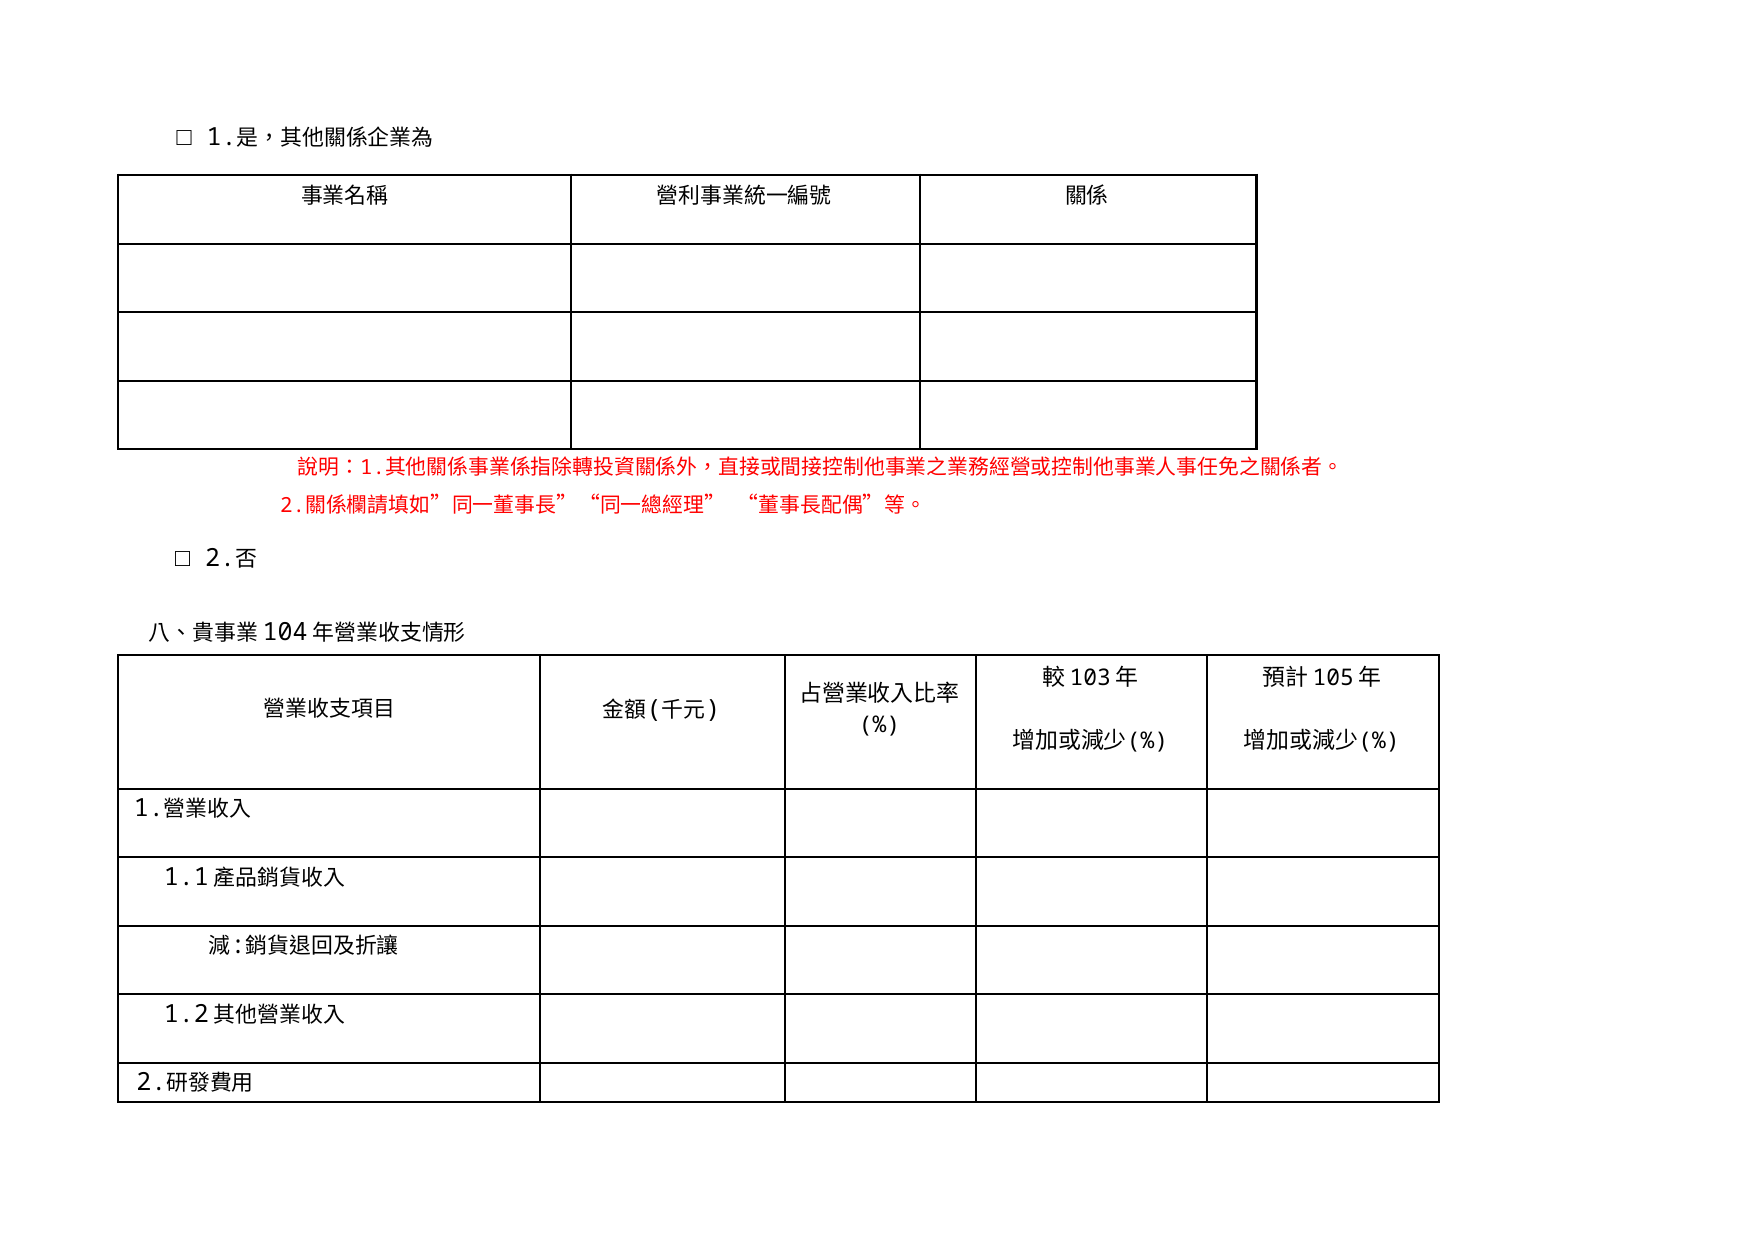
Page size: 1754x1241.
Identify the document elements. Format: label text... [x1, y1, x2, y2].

table_cell [921, 313, 1255, 380]
table_cell [786, 995, 975, 1062]
table_cell [572, 313, 919, 380]
text 2.關係欄請填如”同一董事長”“同一總經理” “董事長配偶”等。 [280, 487, 1636, 518]
table_cell [541, 1064, 784, 1101]
table_header 營利事業統一編號 [572, 176, 919, 243]
table_cell [921, 245, 1255, 311]
table_cell [977, 858, 1206, 925]
text 說明：1.其他關係事業係指除轉投資關係外，直接或間接控制他事業之業務經營或控制他事業人事任免之關係者。 [297, 450, 1426, 481]
table_cell [541, 995, 784, 1062]
table_cell [572, 382, 919, 448]
table_cell [786, 927, 975, 993]
table_cell [541, 858, 784, 925]
table_cell [921, 382, 1255, 448]
table_cell 2.研發費用 [119, 1064, 539, 1101]
table_cell [786, 1064, 975, 1101]
table_cell 1.營業收入 [119, 790, 539, 856]
table_cell [1208, 1064, 1438, 1101]
table_header 事業名稱 [119, 176, 570, 243]
table_cell [1208, 790, 1438, 856]
table_header 占營業收入比率(%) [786, 656, 975, 788]
table_cell [119, 245, 570, 311]
table_cell [1208, 858, 1438, 925]
table_header 營業收支項目 [119, 656, 539, 788]
text 八、貴事業104年營業收支情形 [149, 613, 1636, 647]
table_cell [541, 927, 784, 993]
table_cell 減:銷貨退回及折讓 [119, 927, 539, 993]
table_cell 1.1產品銷貨收入 [119, 858, 539, 925]
table_cell [541, 790, 784, 856]
text □ 1.是，其他關係企業為 [176, 118, 1636, 152]
table_cell [977, 927, 1206, 993]
table_cell [977, 790, 1206, 856]
table_header 預計105年 增加或減少(%) [1208, 656, 1438, 788]
table_header 金額(千元) [541, 656, 784, 788]
table_cell [1208, 995, 1438, 1062]
table_header 關係 [921, 176, 1255, 243]
table_header 較103年 增加或減少(%) [977, 656, 1206, 788]
table_cell [977, 995, 1206, 1062]
table_cell [977, 1064, 1206, 1101]
table_cell [786, 858, 975, 925]
text □ 2.否 [175, 539, 1636, 573]
table_cell [119, 382, 570, 448]
table_cell 1.2其他營業收入 [119, 995, 539, 1062]
table_cell [786, 790, 975, 856]
table_cell [1208, 927, 1438, 993]
table_cell [119, 313, 570, 380]
table_cell [572, 245, 919, 311]
